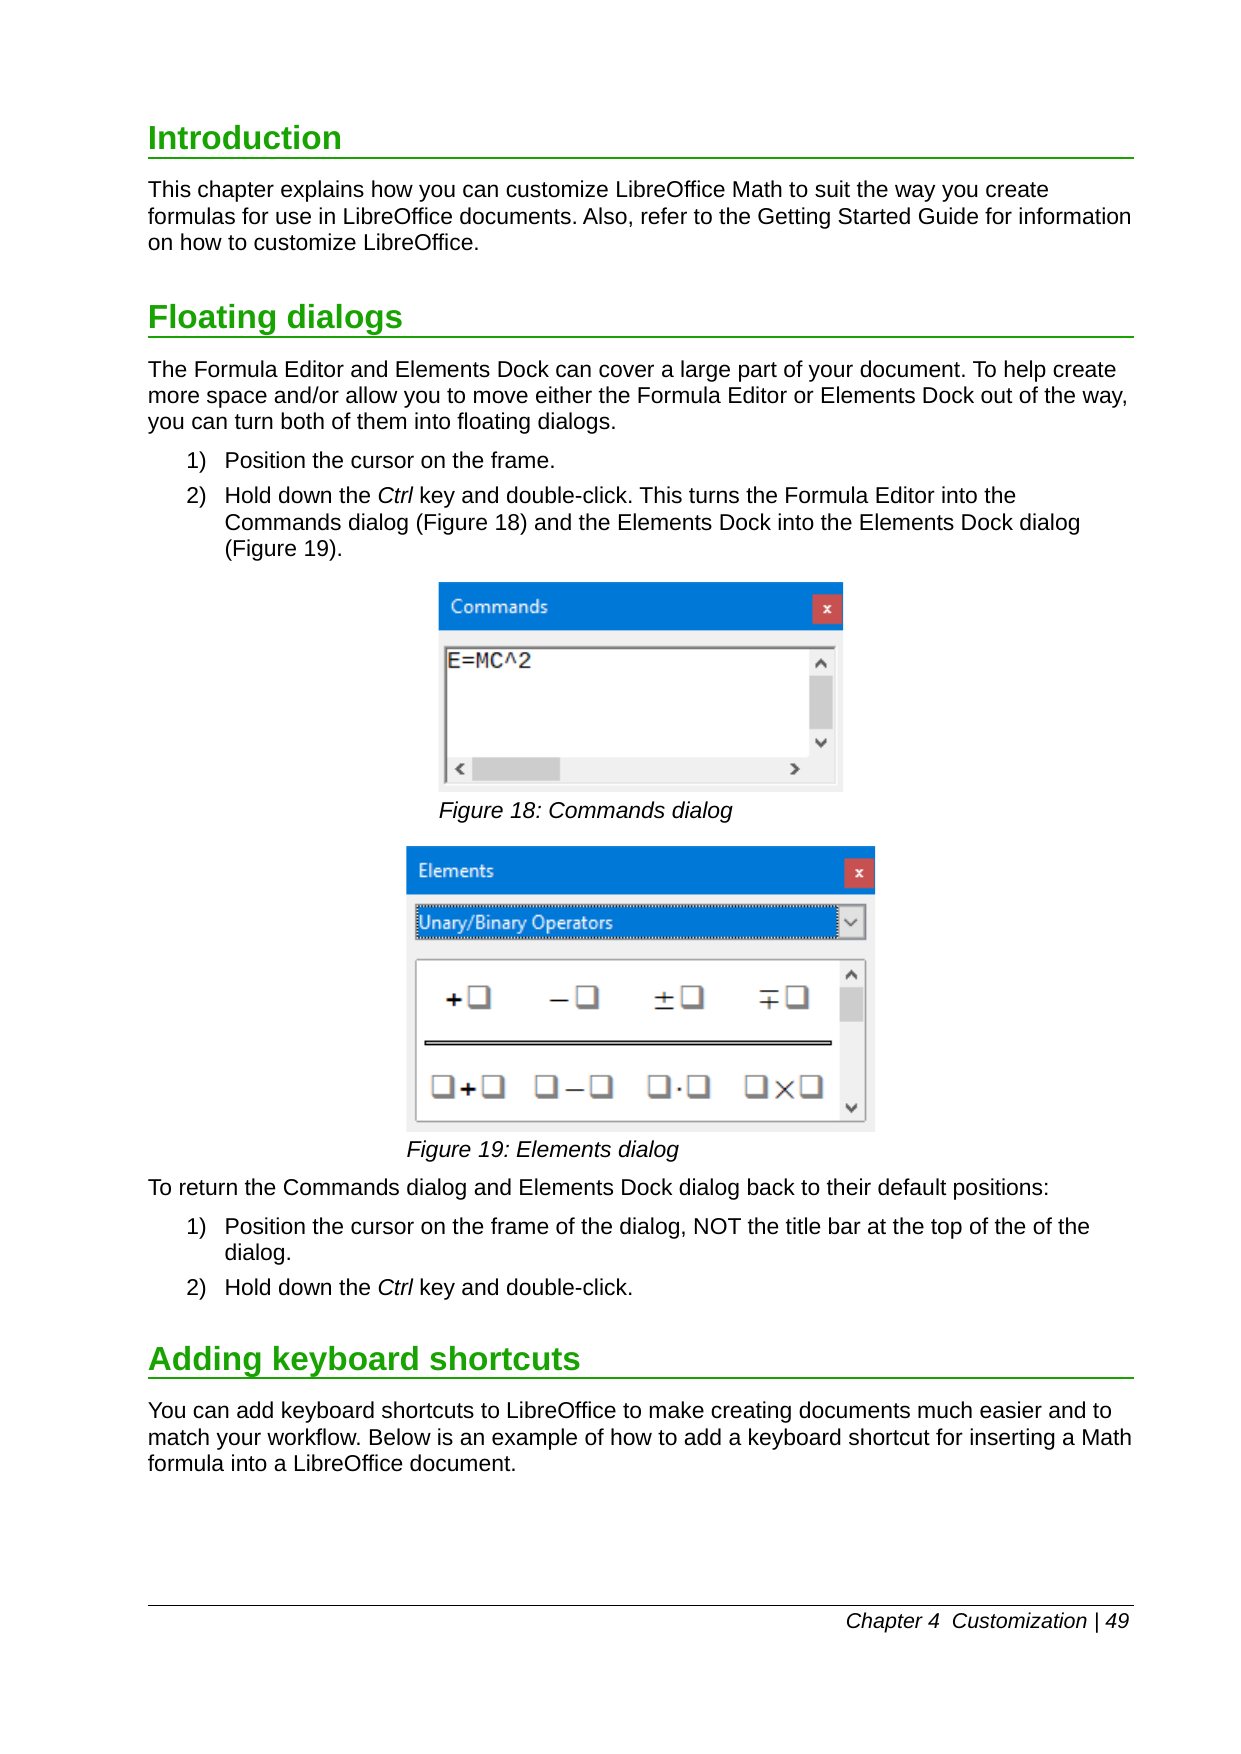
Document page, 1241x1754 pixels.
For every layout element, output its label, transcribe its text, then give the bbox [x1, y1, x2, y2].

list Position the cursor on the frame. [207, 447, 1134, 473]
text To return the Commands dialog and Elements Dock dialog back to their default positions: [148, 1174, 1134, 1200]
list Position the cursor on the frame of the dialog, NOT the title bar at the top of the of the dialog. [207, 1213, 1134, 1265]
picture [438, 582, 844, 792]
text The Formula Editor and Elements Dock can cover a large part of your document. To help create more space and/or allow you to move either the Formula Editor or Elements Dock out of the way, you can turn both of them into floating dialogs. [148, 356, 1134, 435]
subtitle Introduction [148, 118, 1134, 157]
text You can add keyboard shortcuts to LibreOffice to make creating documents much easier and to match your workflow. Below is an example of how to add a keyboard shortcut for inserting a Math formula into a LibreOffice document. [148, 1397, 1134, 1476]
text Figure 18: Commands dialog [438, 792, 843, 823]
subtitle Adding keyboard shortcuts [148, 1339, 1134, 1377]
picture [406, 846, 876, 1132]
text Figure 19: Elements dialog [406, 1132, 875, 1162]
list Hold down the Ctrl key and double-click. [207, 1274, 1134, 1301]
subtitle Floating dialogs [148, 297, 1134, 336]
text This chapter explains how you can customize LibreOffice Math to suit the way you create formulas for use in LibreOffice documents. Also, refer to the Getting Started Guide for information on how to customize LibreOffice. [148, 176, 1134, 255]
list Hold down the Ctrl key and double-click. This turns the Formula Editor into the Commands dialog (Figure 18) and the Elements Dock into the Elements Dock dialog (Figure 19). [207, 482, 1134, 561]
